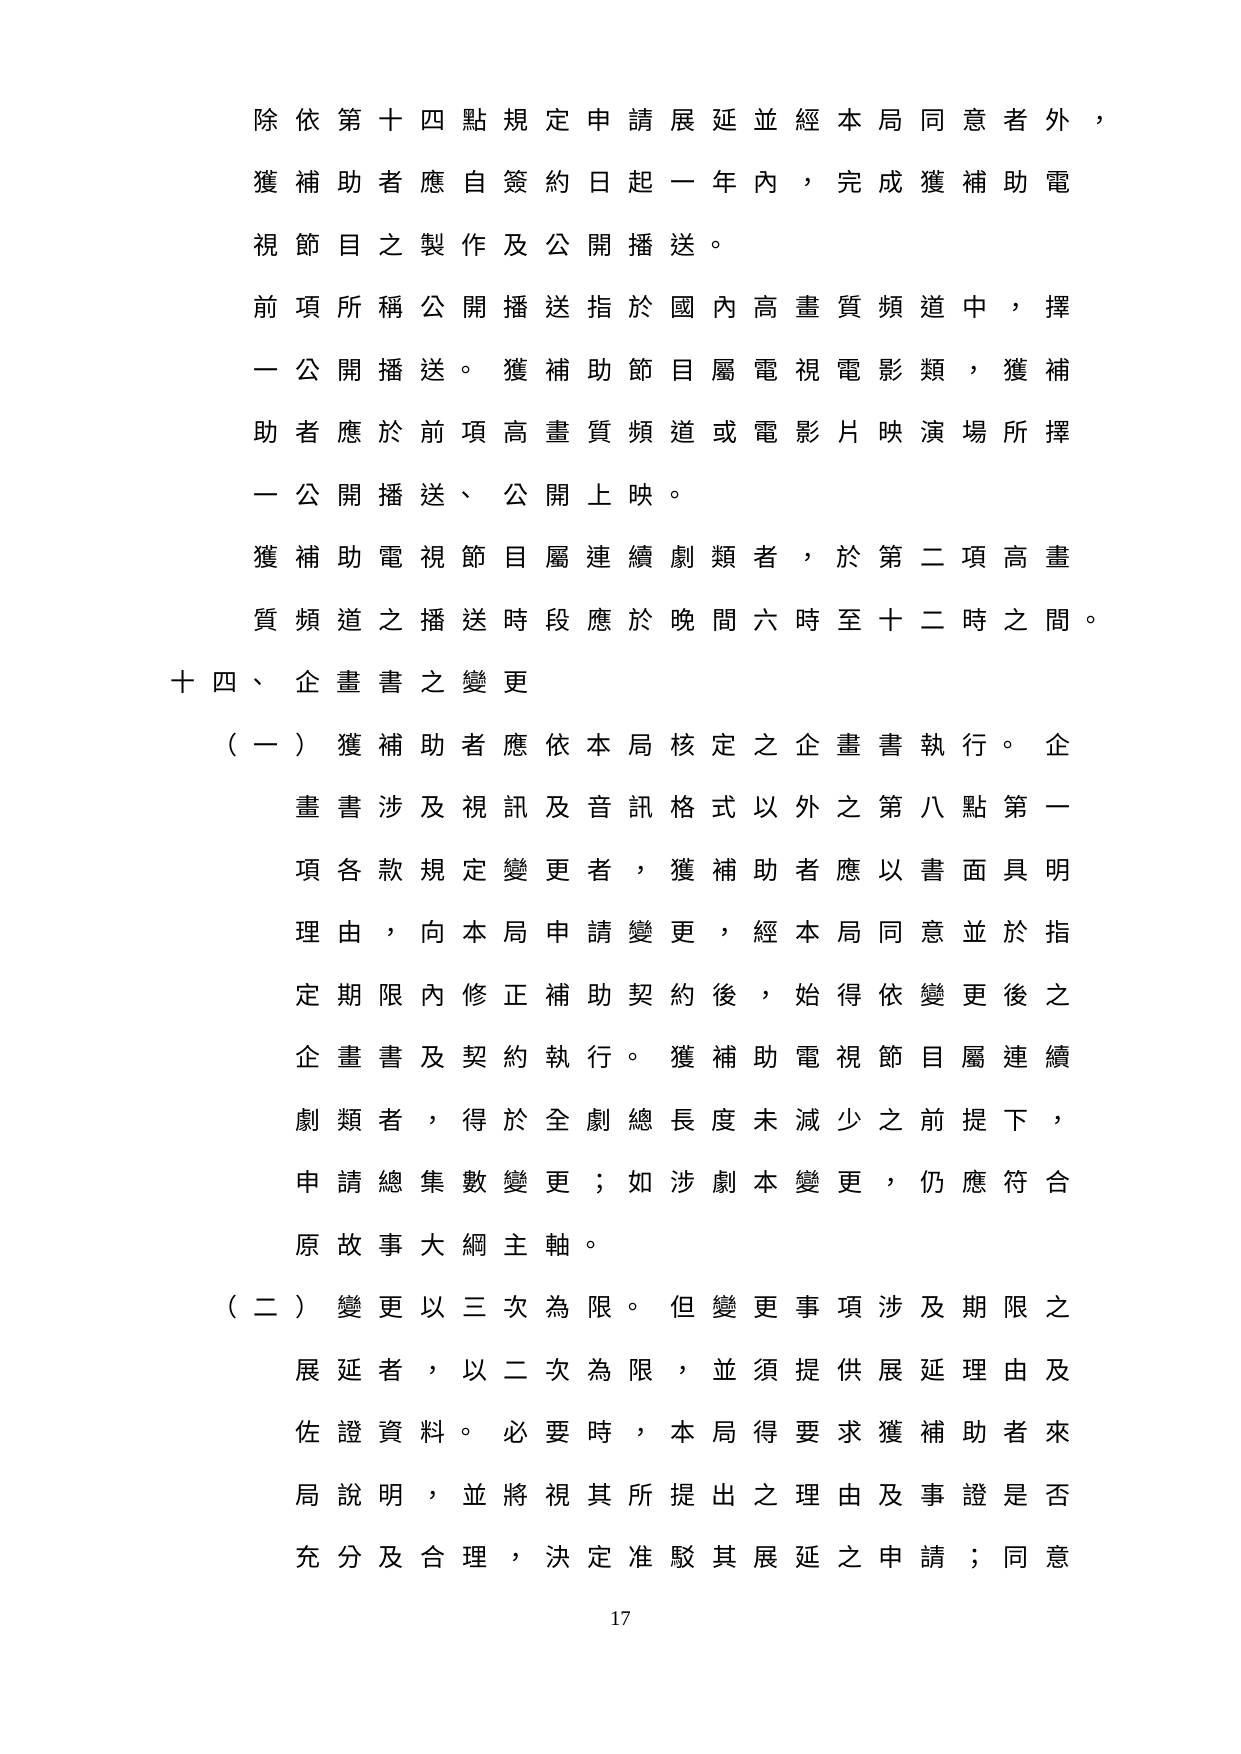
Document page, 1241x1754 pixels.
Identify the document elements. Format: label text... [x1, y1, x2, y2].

text 十四、企畫書之變更 [162, 639, 1078, 702]
text （一）獲補助者應依本局核定之企畫書執行。企畫書涉及視訊及音訊格式以外之第八點第一項各款規定變更者，獲補助者應以書面具明理由，向本局申請變更，經本局同意並於指定期限內修正補助契約後，始得依變更後之企畫書及契約執行。獲補助電視節目屬連續劇類者，得於全劇總長度未減少之前提下，申請總集數變更；如涉劇本變更，仍應符合原故事大綱主軸。 [187, 702, 1078, 1264]
text 獲補助電視節目屬連續劇類者，於第二項高畫質頻道之播送時段應於晚間六時至十二時之間。 [236, 514, 1078, 639]
text （二）變更以三次為限。但變更事項涉及期限之展延者，以二次為限，並須提供展延理由及佐證資料。必要時，本局得要求獲補助者來局說明，並將視其所提出之理由及事證是否充分及合理，決定准駁其展延之申請；同意 [187, 1264, 1078, 1577]
text 除依第十四點規定申請展延並經本局同意者外，獲補助者應自簽約日起一年內，完成獲補助電視節目之製作及公開播送。 [236, 77, 1078, 264]
text 前項所稱公開播送指於國內高畫質頻道中，擇一公開播送。獲補助節目屬電視電影類，獲補助者應於前項高畫質頻道或電影片映演場所擇一公開播送、公開上映。 [236, 264, 1078, 514]
